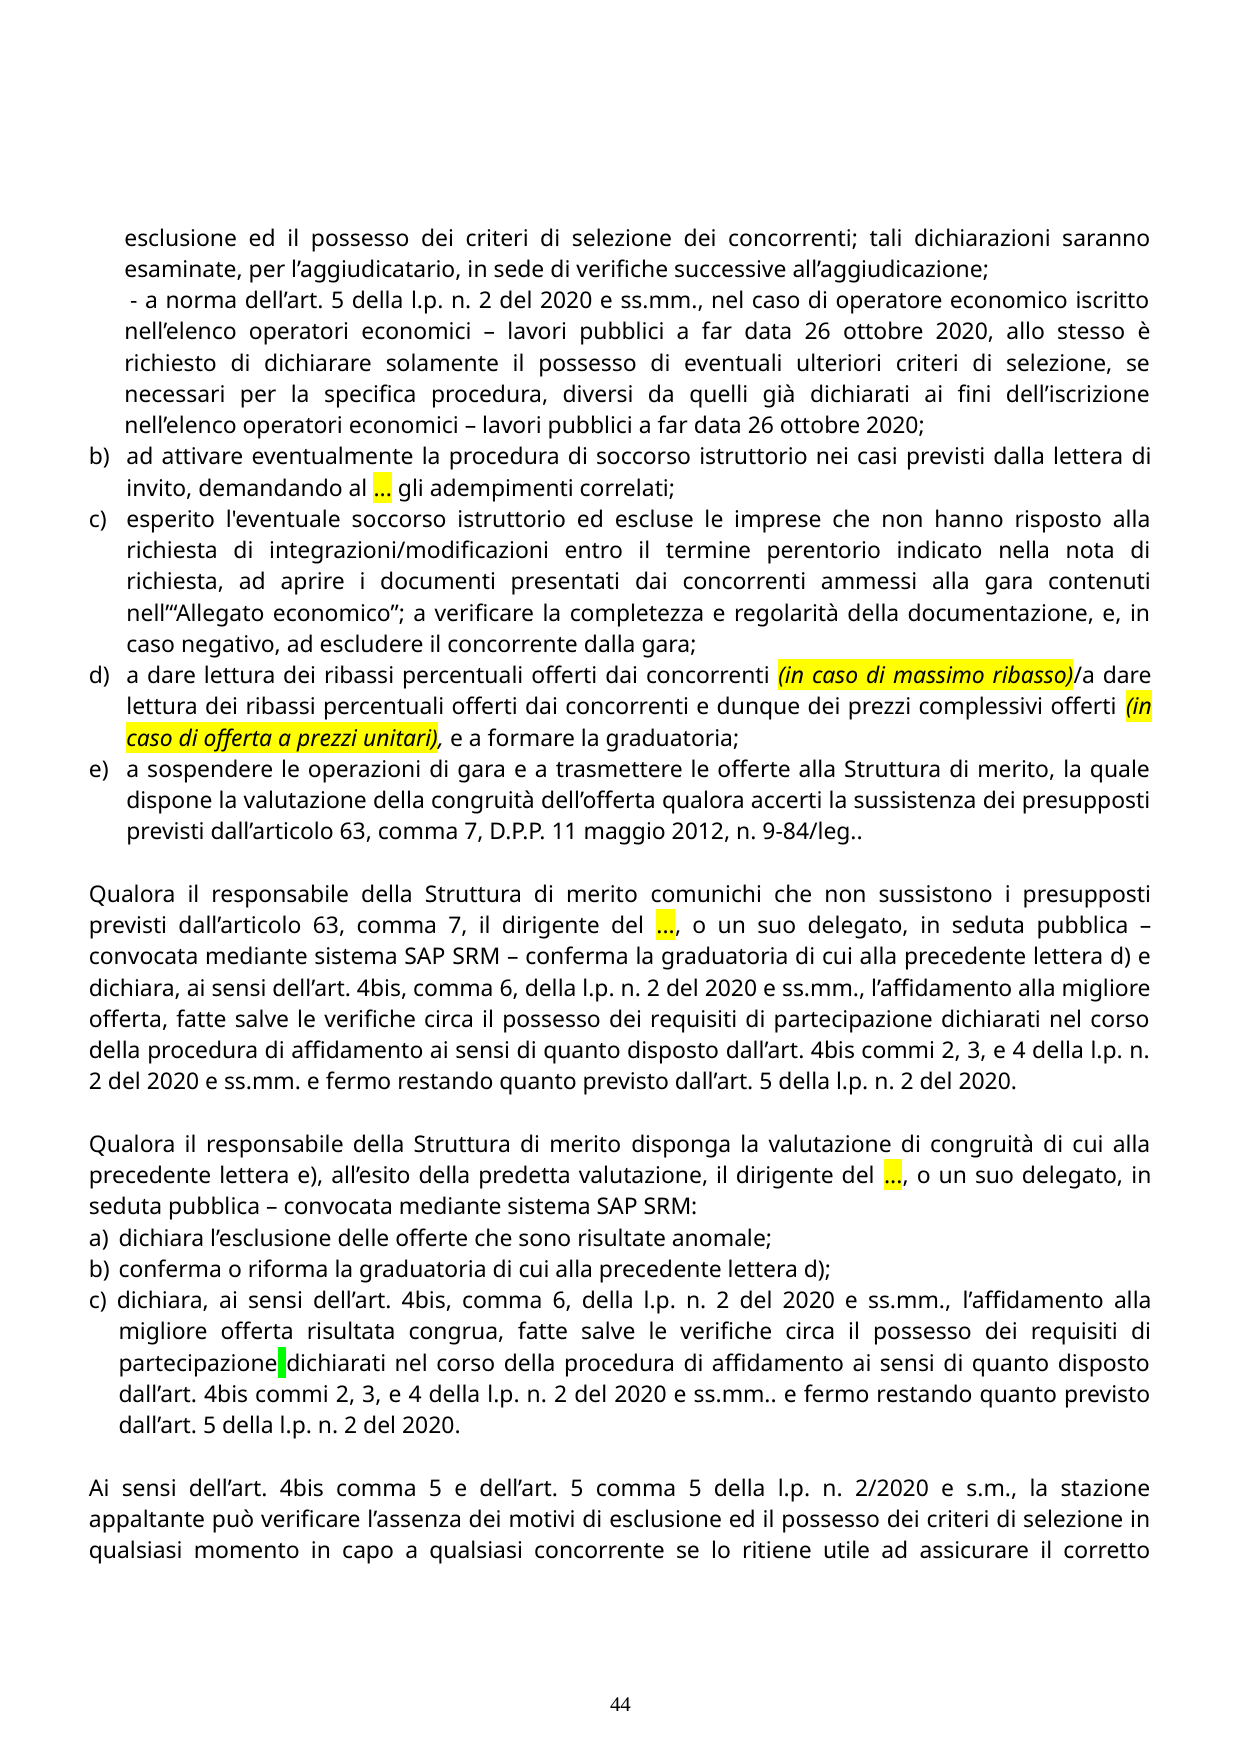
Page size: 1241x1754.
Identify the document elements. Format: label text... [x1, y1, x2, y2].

text d) a dare lettura dei ribassi percentuali offerti dai concorrenti (in caso di massimo ribasso)/a dare lettura dei ribassi percentuali offerti dai concorrenti e dunque dei prezzi complessivi offerti (in caso di offerta a prezzi unitari), e a formare la graduatoria; [89, 659, 1152, 753]
text b) conferma o riforma la graduatoria di cui alla precedente lettera d); [89, 1253, 1152, 1284]
text c) esperito l'eventuale soccorso istruttorio ed escluse le imprese che non hanno risposto alla richiesta di integrazioni/modificazioni entro il termine perentorio indicato nella nota di richiesta, ad aprire i documenti presentati dai concorrenti ammessi alla gara contenuti nell’“Allegato economico”; a verificare la completezza e regolarità della documentazione, e, in caso negativo, ad escludere il concorrente dalla gara; [89, 503, 1152, 659]
text esclusione ed il possesso dei criteri di selezione dei concorrenti; tali dichiarazioni saranno esaminate, per l’aggiudicatario, in sede di verifiche successive all’aggiudicazione; [124, 222, 1152, 284]
text Qualora il responsabile della Struttura di merito disponga la valutazione di congruità di cui alla precedente lettera e), all’esito della predetta valutazione, il dirigente del ..., o un suo delegato, in seduta pubblica – convocata mediante sistema SAP SRM: [89, 1128, 1152, 1222]
text b) ad attivare eventualmente la procedura di soccorso istruttorio nei casi previsti dalla lettera di invito, demandando al ... gli adempimenti correlati; [89, 440, 1152, 503]
text c) dichiara, ai sensi dell’art. 4bis, comma 6, della l.p. n. 2 del 2020 e ss.mm., l’affidamento alla migliore offerta risultata congrua, fatte salve le verifiche circa il possesso dei requisiti di partecipazione dichiarati nel corso della procedura di affidamento ai sensi di quanto disposto dall’art. 4bis commi 2, 3, e 4 della l.p. n. 2 del 2020 e ss.mm.. e fermo restando quanto previsto dall’art. 5 della l.p. n. 2 del 2020. [89, 1284, 1152, 1440]
text Qualora il responsabile della Struttura di merito comunichi che non sussistono i presupposti previsti dall’articolo 63, comma 7, il dirigente del ..., o un suo delegato, in seduta pubblica – convocata mediante sistema SAP SRM – conferma la graduatoria di cui alla precedente lettera d) e dichiara, ai sensi dell’art. 4bis, comma 6, della l.p. n. 2 del 2020 e ss.mm., l’affidamento alla migliore offerta, fatte salve le verifiche circa il possesso dei requisiti di partecipazione dichiarati nel corso della procedura di affidamento ai sensi di quanto disposto dall’art. 4bis commi 2, 3, e 4 della l.p. n. 2 del 2020 e ss.mm. e fermo restando quanto previsto dall’art. 5 della l.p. n. 2 del 2020. [89, 878, 1152, 1097]
text Ai sensi dell’art. 4bis comma 5 e dell’art. 5 comma 5 della l.p. n. 2/2020 e s.m., la stazione appaltante può verificare l’assenza dei motivi di esclusione ed il possesso dei criteri di selezione in qualsiasi momento in capo a qualsiasi concorrente se lo ritiene utile ad assicurare il corretto [89, 1472, 1152, 1565]
text - a norma dell’art. 5 della l.p. n. 2 del 2020 e ss.mm., nel caso di operatore economico iscritto nell’elenco operatori economici – lavori pubblici a far data 26 ottobre 2020, allo stesso è richiesto di dichiarare solamente il possesso di eventuali ulteriori criteri di selezione, se necessari per la specifica procedura, diversi da quelli già dichiarati ai fini dell’iscrizione nell’elenco operatori economici – lavori pubblici a far data 26 ottobre 2020; [124, 284, 1152, 440]
text a) dichiara l’esclusione delle offerte che sono risultate anomale; [89, 1222, 1152, 1253]
text e) a sospendere le operazioni di gara e a trasmettere le offerte alla Struttura di merito, la quale dispone la valutazione della congruità dell’offerta qualora accerti la sussistenza dei presupposti previsti dall’articolo 63, comma 7, D.P.P. 11 maggio 2012, n. 9-84/leg.. [89, 753, 1152, 847]
